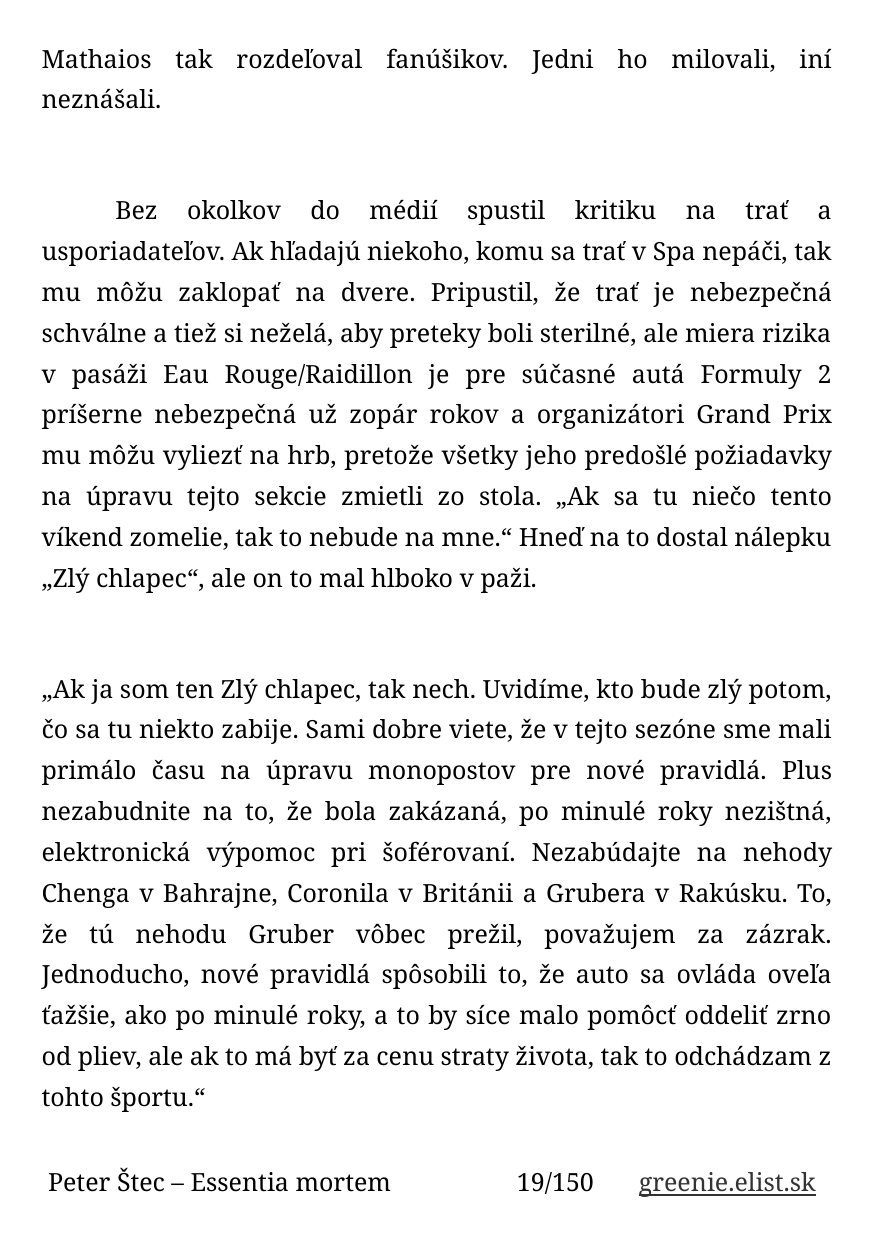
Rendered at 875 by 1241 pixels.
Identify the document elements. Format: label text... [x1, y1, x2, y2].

text „Ak ja som ten Zlý chlapec, tak nech. Uvidíme, kto bude zlý potom, čo sa tu niekto zabije. Sami dobre viete, že v tejto sezóne sme mali primálo času na úpravu monopostov pre nové pravidlá. Plus nezabudnite na to, že bola zakázaná, po minulé roky nezištná, elektronická výpomoc pri šoférovaní. Nezabúdajte na nehody Chenga v Bahrajne, Coronila v Británii a Grubera v Rakúsku. To, že tú nehodu Gruber vôbec prežil, považujem za zázrak. Jednoducho, nové pravidlá spôsobili to, že auto sa ovláda oveľa ťažšie, ako po minulé roky, a to by síce malo pomôcť oddeliť zrno od pliev, ale ak to má byť za cenu straty života, tak to odchádzam z tohto športu.“ [41, 671, 833, 1114]
text Mathaios tak rozdeľoval fanúšikov. Jedni ho milovali, iní neznášali. [41, 41, 833, 116]
text Bez okolkov do médií spustil kritiku na trať a usporiadateľov. Ak hľadajú niekoho, komu sa trať v Spa nepáči, tak mu môžu zaklopať na dvere. Pripustil, že trať je nebezpečná schválne a tiež si neželá, aby preteky boli sterilné, ale miera rizika v pasáži Eau Rouge/Raidillon je pre súčasné autá Formuly 2 príšerne nebezpečná už zopár rokov a organizátori Grand Prix mu môžu vyliezť na hrb, pretože všetky jeho predošlé požiadavky na úpravu tejto sekcie zmietli zo stola. „Ak sa tu niečo tento víkend zomelie, tak to nebude na mne.“ Hneď na to dostal nálepku „Zlý chlapec“, ale on to mal hlboko v paži. [41, 193, 833, 594]
